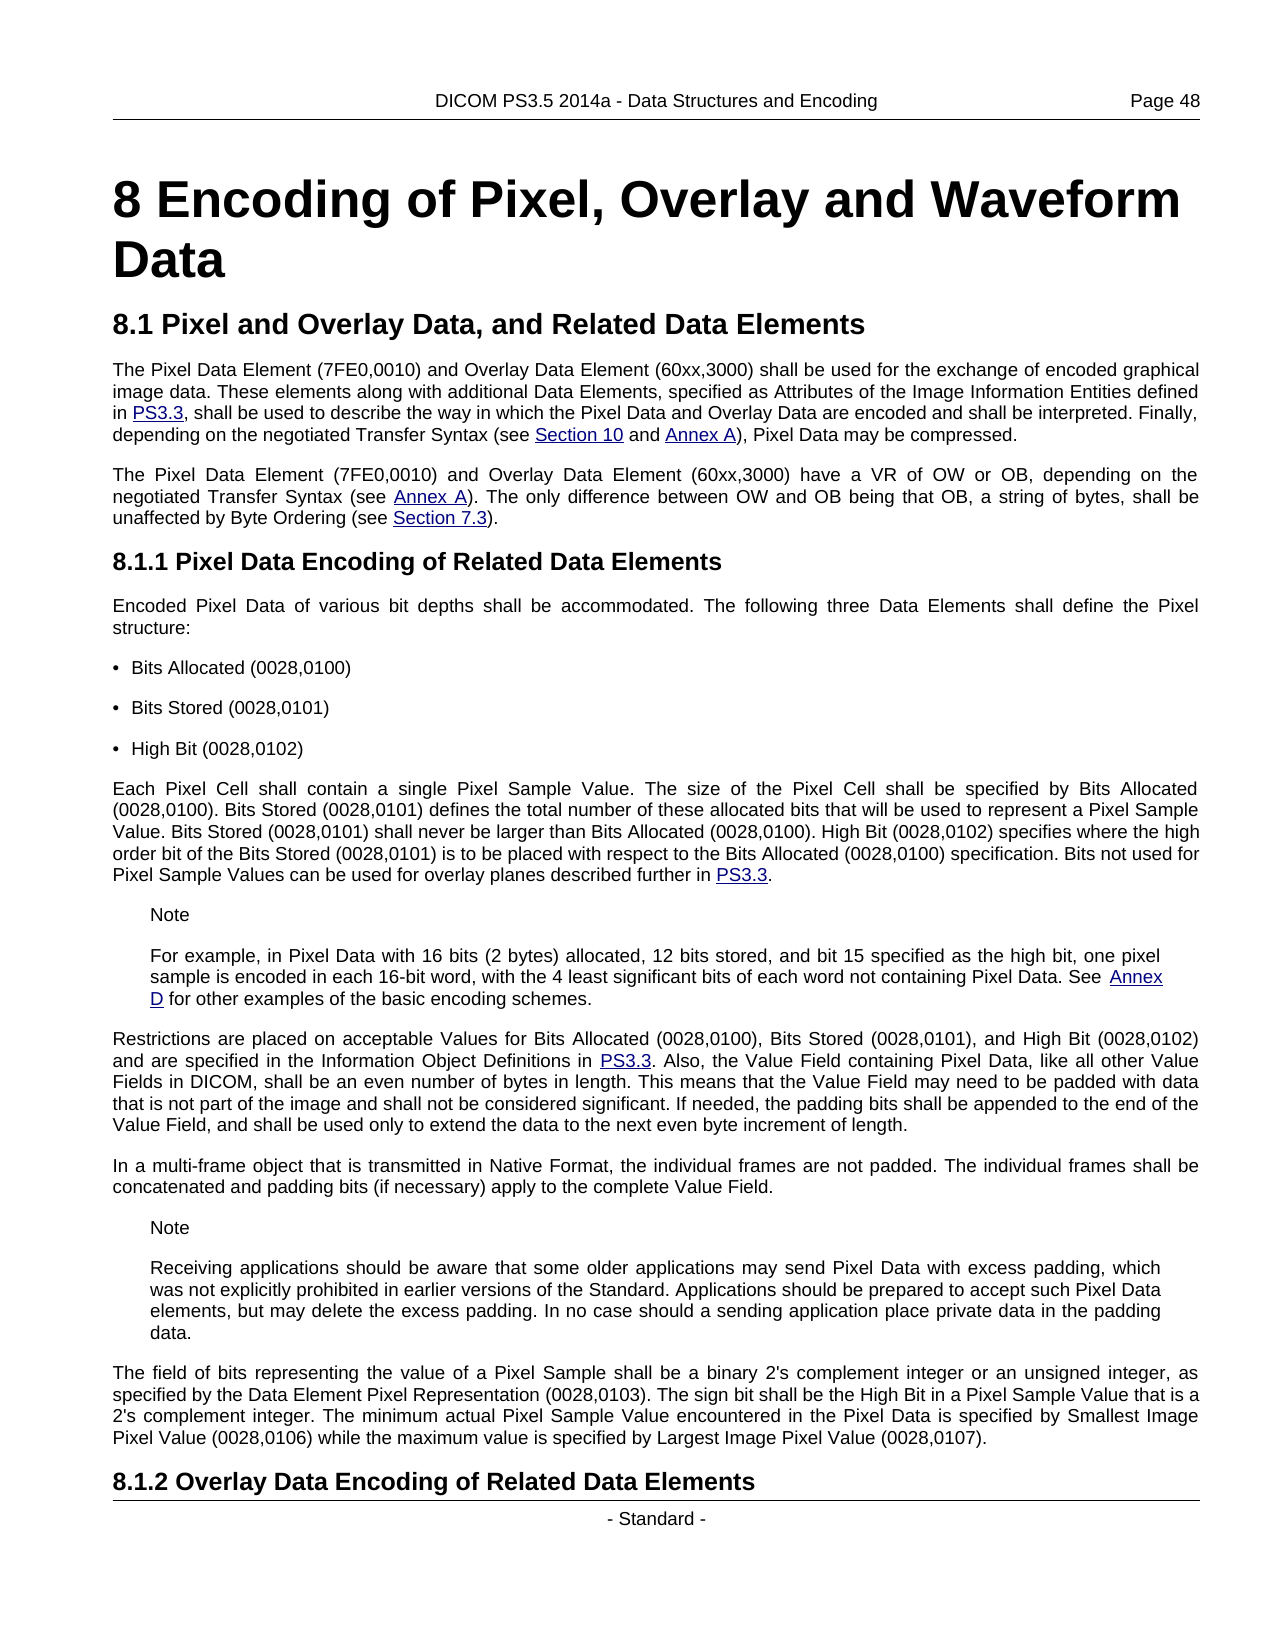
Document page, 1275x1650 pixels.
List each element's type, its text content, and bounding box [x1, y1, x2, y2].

text Restrictions are placed on acceptable Values for Bits Allocated (0028,0100), Bits Stored (0028,0101), and High Bit (0028,0102) and are specified in the Information Object Definitions in PS3.3. Also, the Value Field containing Pixel Data, like all other Value Fields in DICOM, shall be an even number of bytes in length. This means that the Value Field may need to be padded with data that is not part of the image and shall not be considered significant. If needed, the padding bits shall be appended to the end of the Value Field, and shall be used only to extend the data to the next even byte increment of length. [112, 1028, 1200, 1136]
text The field of bits representing the value of a Pixel Sample shall be a binary 2's complement integer or an unsigned integer, as specified by the Data Element Pixel Representation (0028,0103). The sign bit shall be the High Bit in a Pixel Sample Value that is a 2's complement integer. The minimum actual Pixel Sample Value encountered in the Pixel Data is specified by Smallest Image Pixel Value (0028,0106) while the maximum value is specified by Largest Image Pixel Value (0028,0107). [112, 1362, 1200, 1448]
text For example, in Pixel Data with 16 bits (2 bytes) allocated, 12 bits stored, and bit 15 specified as the high bit, one pixel sample is encoded in each 16-bit word, with the 4 least significant bits of each word not containing Pixel Data. See Annex D for other examples of the basic encoding schemes. [150, 944, 1162, 1009]
text The Pixel Data Element (7FE0,0010) and Overlay Data Element (60xx,3000) shall be used for the exchange of encoded graphical image data. These elements along with additional Data Elements, specified as Attributes of the Image Information Entities defined in PS3.3, shall be used to describe the way in which the Pixel Data and Overlay Data are encoded and shall be interpreted. Finally, depending on the negotiated Transfer Syntax (see Section 10 and Annex A), Pixel Data may be compressed. [112, 359, 1200, 445]
text 8.1.2 Overlay Data Encoding of Related Data Elements [112, 1467, 1200, 1496]
text 8.1.1 Pixel Data Encoding of Related Data Elements [112, 547, 1200, 576]
text Receiving applications should be aware that some older applications may send Pixel Data with excess padding, which was not explicitly prohibited in earlier versions of the Standard. Applications should be prepared to accept such Pixel Data elements, but may delete the excess padding. In no case should a sending application place private data in the padding data. [150, 1257, 1162, 1343]
text 8.1 Pixel and Overlay Data, and Related Data Elements [112, 307, 1200, 340]
list Bits Stored (0028,0101) [112, 697, 1200, 719]
text Note [150, 1216, 1162, 1238]
text Note [150, 904, 1162, 926]
list High Bit (0028,0102) [112, 737, 1200, 759]
text In a multi-frame object that is transmitted in Native Format, the individual frames are not padded. The individual frames shall be concatenated and padding bits (if necessary) apply to the complete Value Field. [112, 1154, 1200, 1198]
list Bits Allocated (0028,0100) [112, 657, 1200, 678]
text Encoded Pixel Data of various bit depths shall be accommodated. The following three Data Elements shall define the Pixel structure: [112, 595, 1200, 638]
text 8 Encoding of Pixel, Overlay and Waveform Data [112, 169, 1200, 288]
text The Pixel Data Element (7FE0,0010) and Overlay Data Element (60xx,3000) have a VR of OW or OB, depending on the negotiated Transfer Syntax (see Annex A). The only difference between OW and OB being that OB, a string of bytes, shall be unaffected by Byte Ordering (see Section 7.3). [112, 464, 1200, 529]
text Each Pixel Cell shall contain a single Pixel Sample Value. The size of the Pixel Cell shall be specified by Bits Allocated (0028,0100). Bits Stored (0028,0101) defines the total number of these allocated bits that will be used to represent a Pixel Sample Value. Bits Stored (0028,0101) shall never be larger than Bits Allocated (0028,0100). High Bit (0028,0102) specifies where the high order bit of the Bits Stored (0028,0101) is to be placed with respect to the Bits Allocated (0028,0100) specification. Bits not used for Pixel Sample Values can be used for overlay planes described further in PS3.3. [112, 778, 1200, 886]
